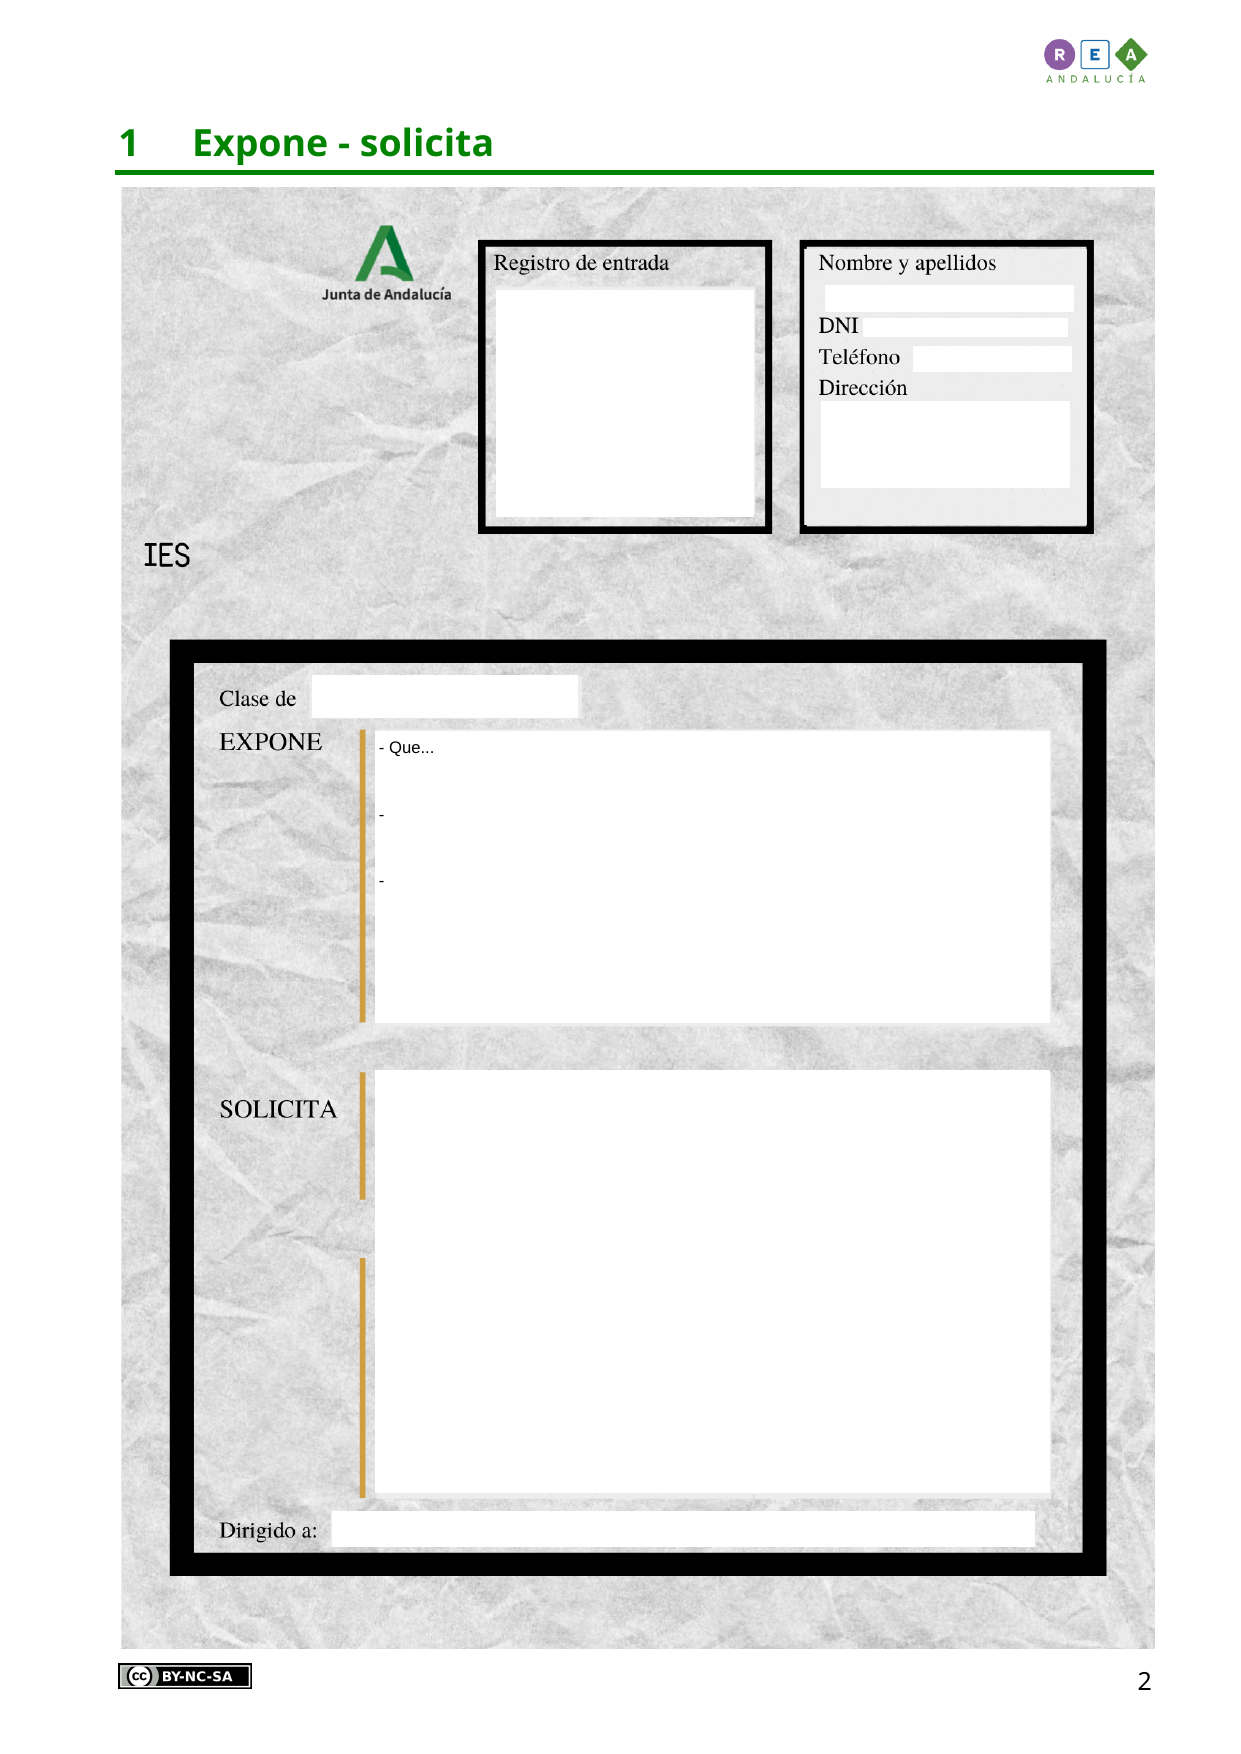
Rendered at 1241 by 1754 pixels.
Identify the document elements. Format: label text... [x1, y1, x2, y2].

picture [1039, 33, 1152, 88]
picture [118, 1663, 536, 1698]
picture [121, 187, 1155, 1649]
subtitle Expone - solicita [115, 113, 1154, 170]
